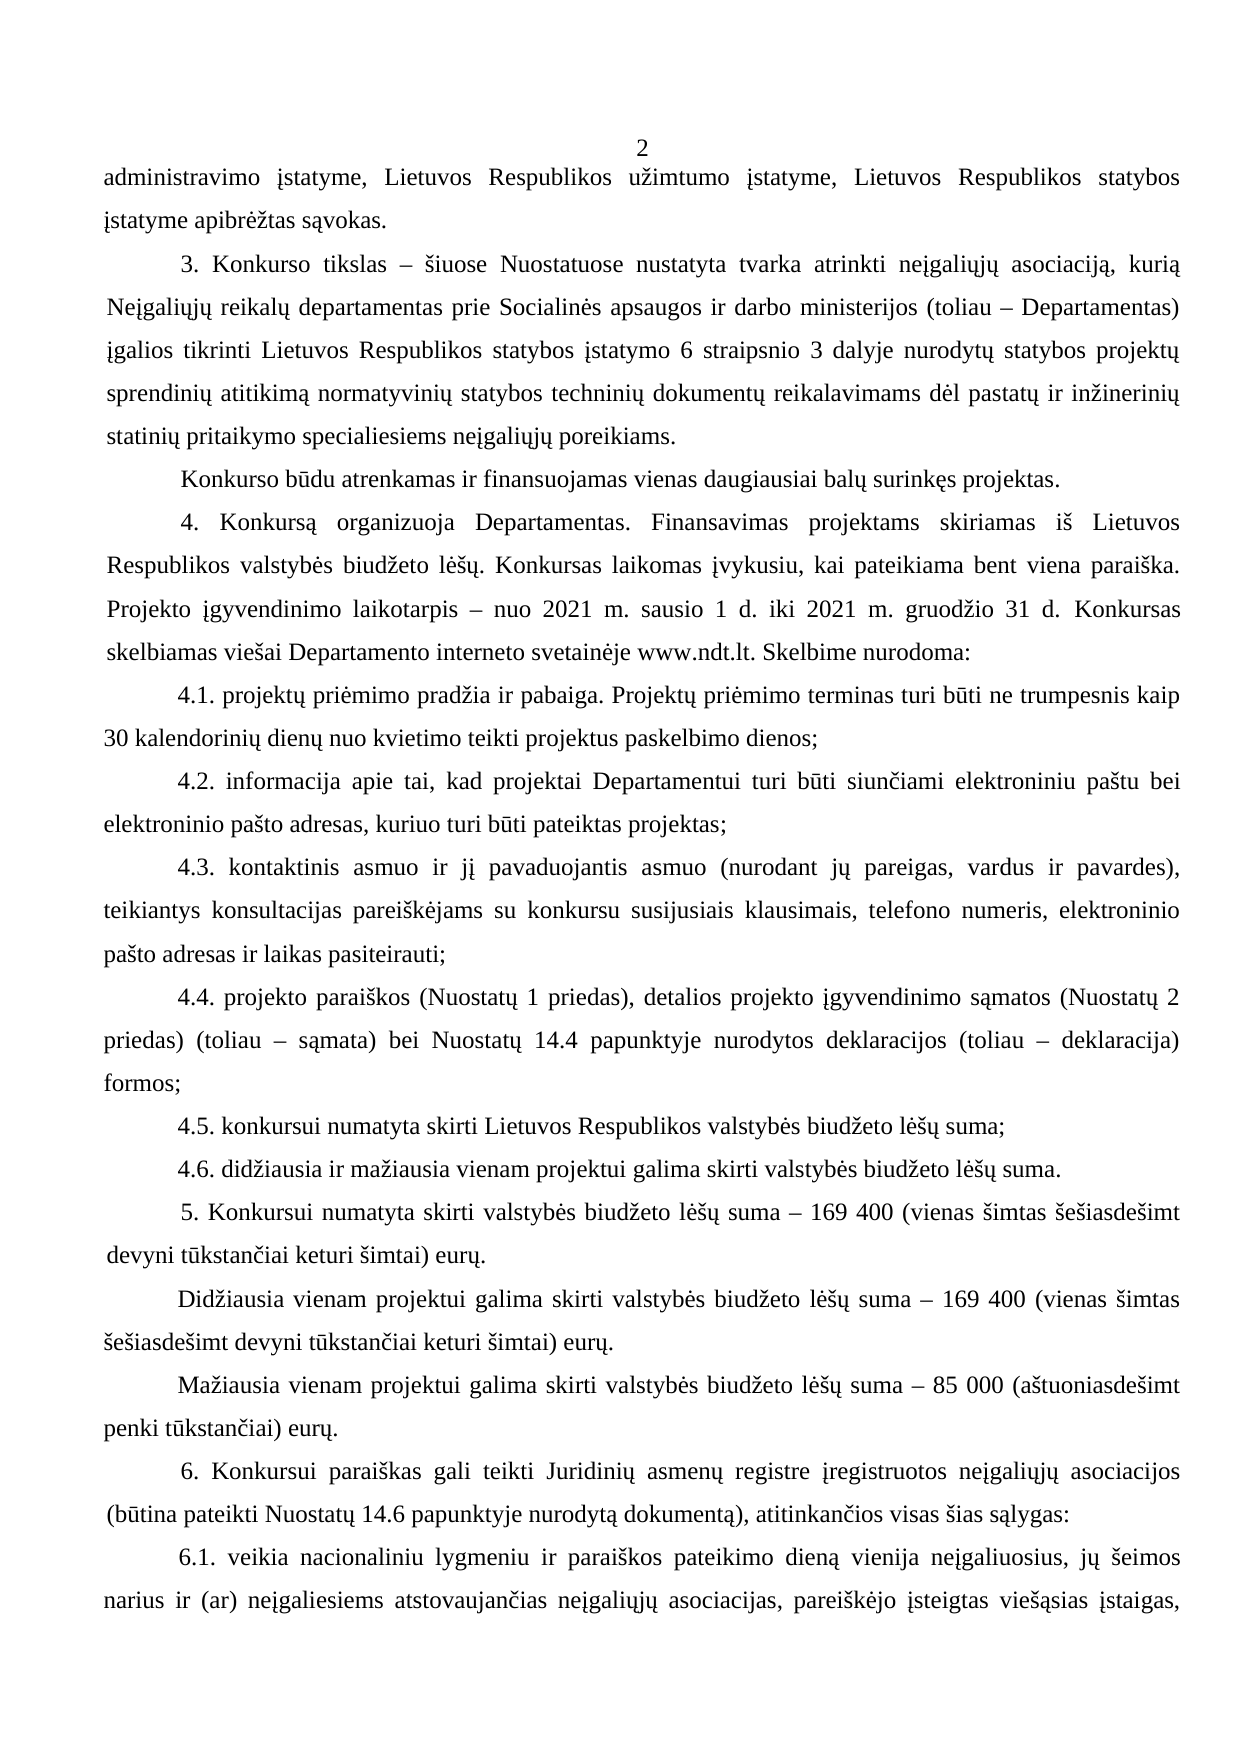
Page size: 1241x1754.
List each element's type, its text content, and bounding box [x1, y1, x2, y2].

text 4.2. informacija apie tai, kad projektai Departamentui turi būti siunčiami elektroniniu paštu bei elektroninio pašto adresas, kuriuo turi būti pateiktas projektas; [103, 766, 1181, 838]
text 4.1. projektų priėmimo pradžia ir pabaiga. Projektų priėmimo terminas turi būti ne trumpesnis kaip 30 kalendorinių dienų nuo kvietimo teikti projektus paskelbimo dienos; [103, 680, 1181, 752]
text Didžiausia vienam projektui galima skirti valstybės biudžeto lėšų suma – 169 400 (vienas šimtas šešiasdešimt devyni tūkstančiai keturi šimtai) eurų. [103, 1284, 1181, 1356]
text 4.3. kontaktinis asmuo ir jį pavaduojantis asmuo (nurodant jų pareigas, vardus ir pavardes), teikiantys konsultacijas pareiškėjams su konkursu susijusiais klausimais, telefono numeris, elektroninio pašto adresas ir laikas pasiteirauti; [103, 852, 1181, 967]
text 4. Konkursą organizuoja Departamentas. Finansavimas projektams skiriamas iš Lietuvos Respublikos valstybės biudžeto lėšų. Konkursas laikomas įvykusiu, kai pateikiama bent viena paraiška. Projekto įgyvendinimo laikotarpis – nuo 2021 m. sausio 1 d. iki 2021 m. gruodžio 31 d. Konkursas skelbiamas viešai Departamento interneto svetainėje www.ndt.lt. Skelbime nurodoma: [106, 507, 1181, 666]
text 4.4. projekto paraiškos (Nuostatų 1 priedas), detalios projekto įgyvendinimo sąmatos (Nuostatų 2 priedas) (toliau – sąmata) bei Nuostatų 14.4 papunktyje nurodytos deklaracijos (toliau – deklaracija) formos; [103, 982, 1181, 1097]
text 6.1. veikia nacionaliniu lygmeniu ir paraiškos pateikimo dieną vienija neįgaliuosius, jų šeimos narius ir (ar) neįgaliesiems atstovaujančias neįgaliųjų asociacijas, pareiškėjo įsteigtas viešąsias įstaigas, [103, 1542, 1181, 1614]
text Mažiausia vienam projektui galima skirti valstybės biudžeto lėšų suma – 85 000 (aštuoniasdešimt penki tūkstančiai) eurų. [103, 1370, 1181, 1442]
text Konkurso būdu atrenkamas ir finansuojamas vienas daugiausiai balų surinkęs projektas. [106, 464, 1181, 493]
text 3. Konkurso tikslas – šiuose Nuostatuose nustatyta tvarka atrinkti neįgaliųjų asociaciją, kurią Neįgaliųjų reikalų departamentas prie Socialinės apsaugos ir darbo ministerijos (toliau – Departamentas) įgalios tikrinti Lietuvos Respublikos statybos įstatymo 6 straipsnio 3 dalyje nurodytų statybos projektų sprendinių atitikimą normatyvinių statybos techninių dokumentų reikalavimams dėl pastatų ir inžinerinių statinių pritaikymo specialiesiems neįgaliųjų poreikiams. [106, 249, 1181, 450]
text administravimo įstatyme, Lietuvos Respublikos užimtumo įstatyme, Lietuvos Respublikos statybos įstatyme apibrėžtas sąvokas. [103, 162, 1181, 234]
text 4.6. didžiausia ir mažiausia vienam projektui galima skirti valstybės biudžeto lėšų suma. [121, 1154, 1181, 1183]
text 4.5. konkursui numatyta skirti Lietuvos Respublikos valstybės biudžeto lėšų suma; [121, 1111, 1181, 1140]
text 6. Konkursui paraiškas gali teikti Juridinių asmenų registre įregistruotos neįgaliųjų asociacijos (būtina pateikti Nuostatų 14.6 papunktyje nurodytą dokumentą), atitinkančios visas šias sąlygas: [106, 1456, 1181, 1528]
text 5. Konkursui numatyta skirti valstybės biudžeto lėšų suma – 169 400 (vienas šimtas šešiasdešimt devyni tūkstančiai keturi šimtai) eurų. [106, 1197, 1181, 1269]
